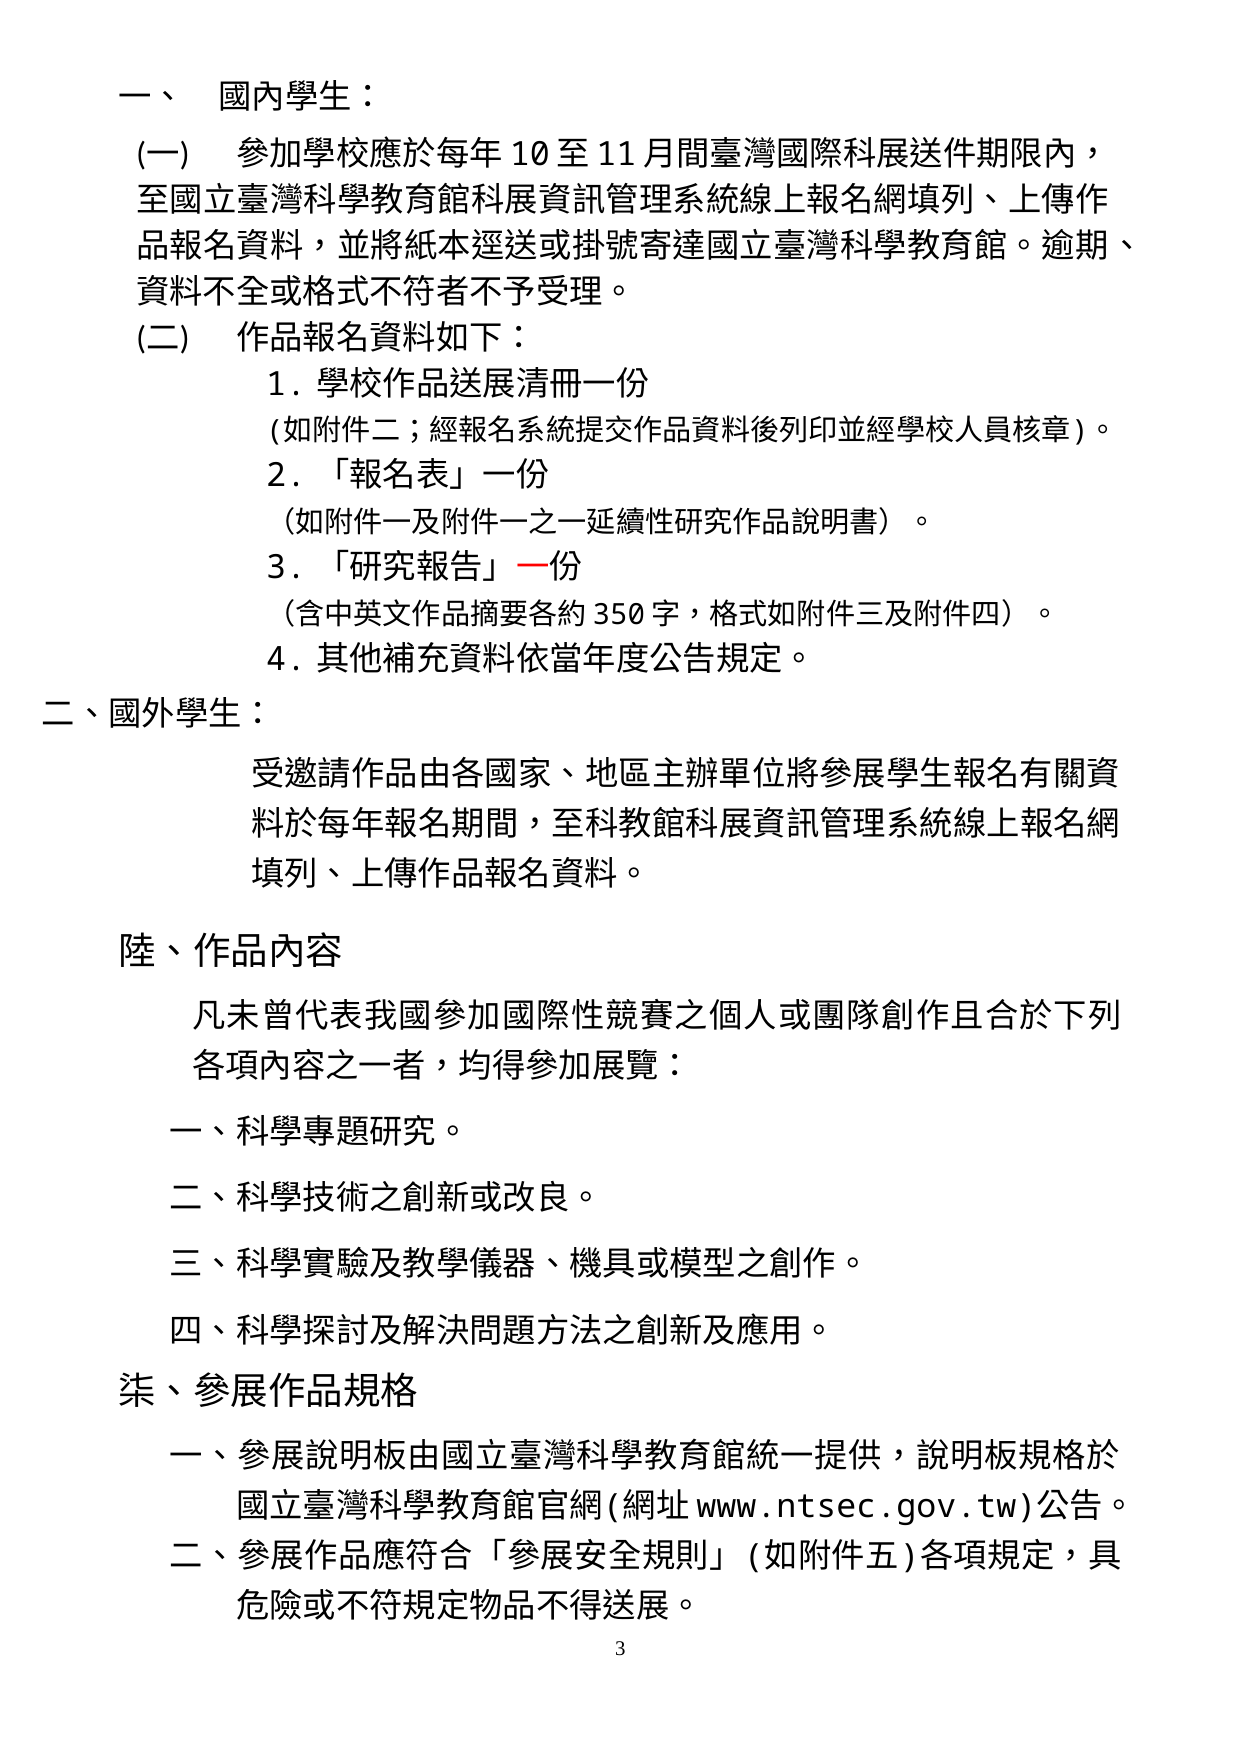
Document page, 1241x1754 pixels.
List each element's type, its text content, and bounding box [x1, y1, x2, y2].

text 二、國外學生： [41, 692, 1110, 733]
text 二、參展作品應符合「參展安全規則」(如附件五)各項規定，具危險或不符規定物品不得送展。 [169, 1527, 1122, 1627]
text （如附件一及附件一之一延續性研究作品說明書）。 [266, 496, 1109, 542]
list 「報名表」一份 [266, 450, 1109, 496]
text 一、科學專題研究。 [169, 1103, 1122, 1153]
text （含中英文作品摘要各約350字，格式如附件三及附件四）。 [266, 587, 1109, 633]
text 二、科學技術之創新或改良。 [169, 1169, 1122, 1219]
text 四、科學探討及解決問題方法之創新及應用。 [169, 1302, 1122, 1352]
text 陸、作品內容 [118, 924, 1122, 974]
text 一、參展說明板由國立臺灣科學教育館統一提供，說明板規格於國立臺灣科學教育館官網(網址www.ntsec.gov.tw)公告。 [169, 1427, 1122, 1527]
list 參加學校應於每年10至11月間臺灣國際科展送件期限內，至國立臺灣科學教育館科展資訊管理系統線上報名網填列、上傳作品報名資料，並將紙本逕送或掛號寄達國立臺灣科學教育館。逾期、資料不全或格式不符者不予受理。 [136, 129, 1110, 312]
text 凡未曾代表我國參加國際性競賽之個人或團隊創作且合於下列各項內容之一者，均得參加展覽： [192, 987, 1122, 1087]
text 柒、參展作品規格 [118, 1364, 1122, 1414]
list 學校作品送展清冊一份 [266, 358, 1109, 404]
text 三、科學實驗及教學儀器、機具或模型之創作。 [169, 1236, 1122, 1286]
list 「研究報告」一份 [266, 542, 1109, 587]
text 受邀請作品由各國家、地區主辦單位將參展學生報名有關資料於每年報名期間，至科教館科展資訊管理系統線上報名網填列、上傳作品報名資料。 [251, 746, 1122, 896]
text (如附件二；經報名系統提交作品資料後列印並經學校人員核章)。 [266, 404, 1109, 450]
list 其他補充資料依當年度公告規定。 [266, 633, 1109, 679]
list 國內學生： [118, 75, 1109, 117]
list 作品報名資料如下： [136, 312, 1110, 358]
